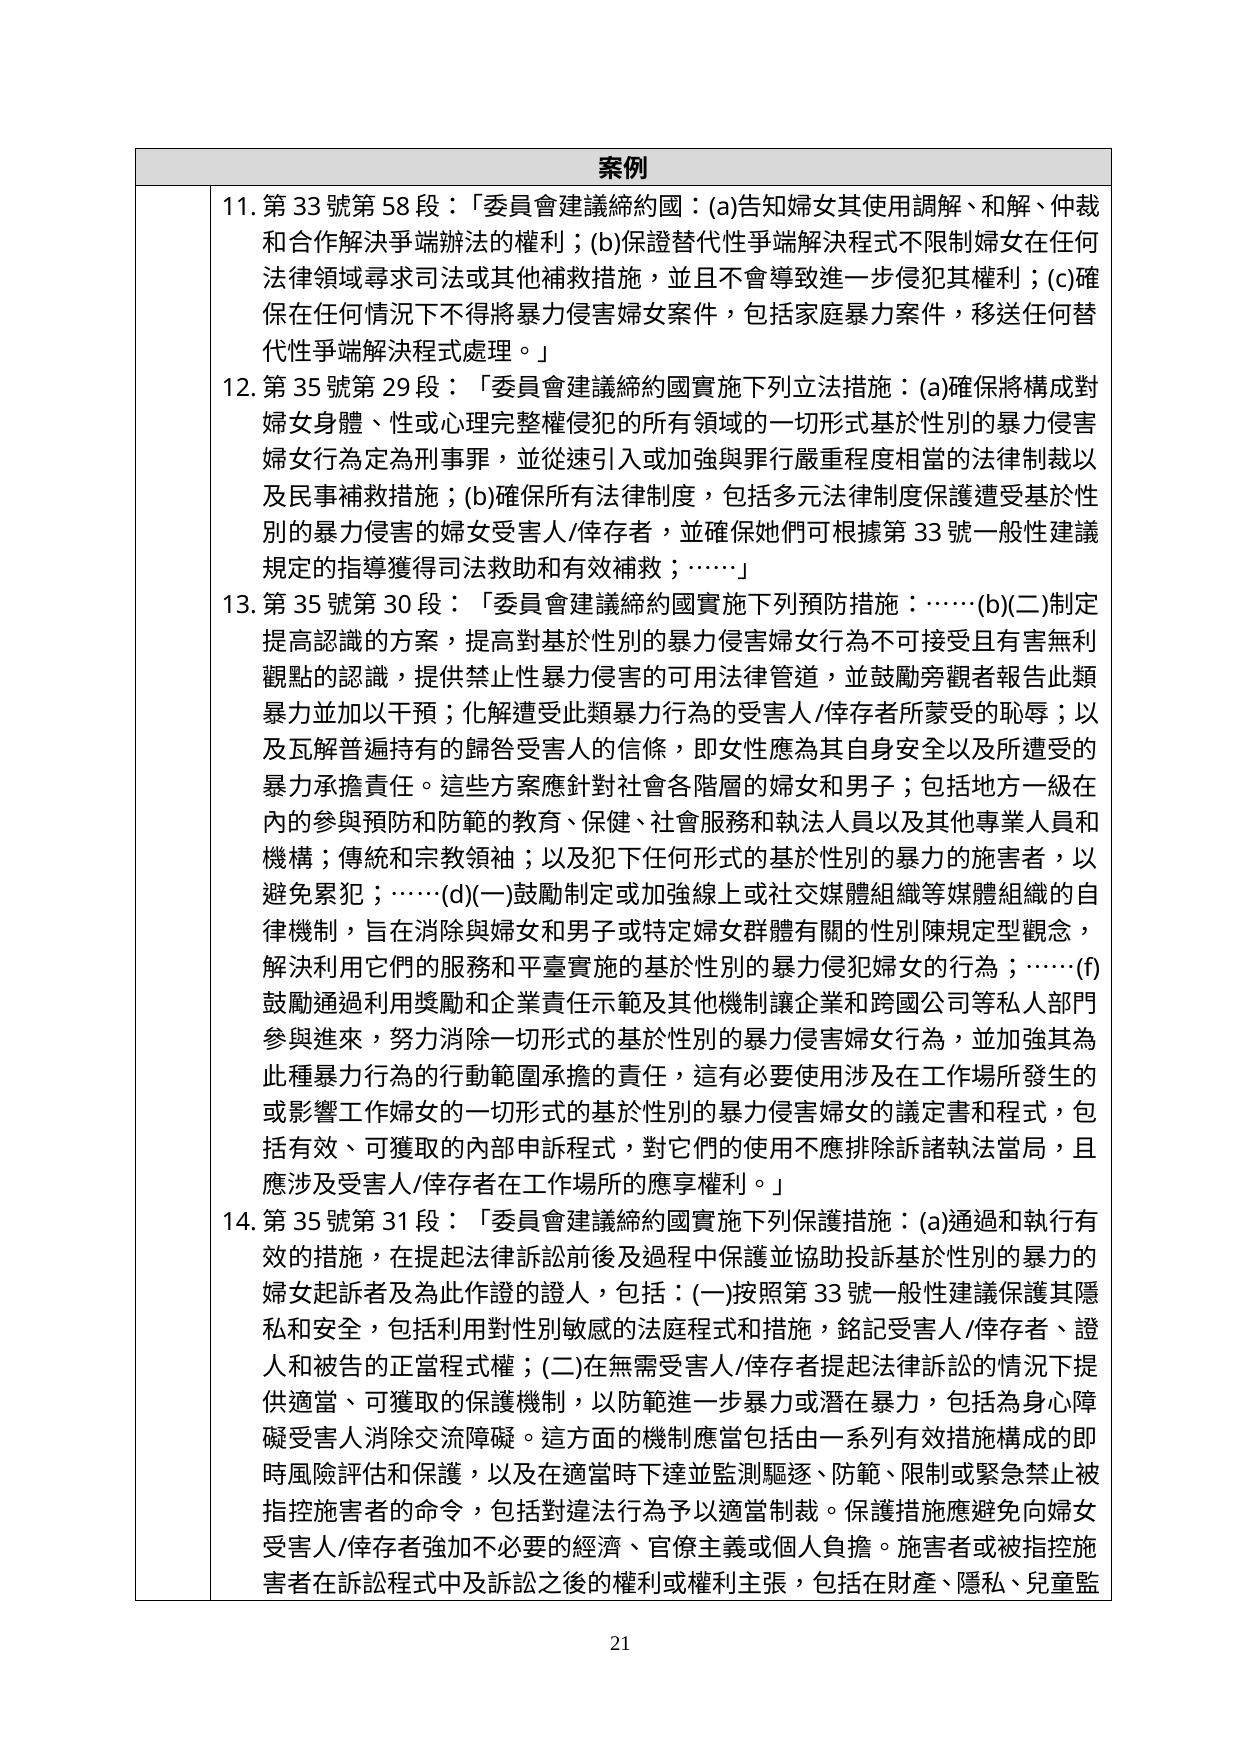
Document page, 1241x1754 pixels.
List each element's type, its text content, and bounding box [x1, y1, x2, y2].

table_cell [136, 186, 210, 1600]
table_header 案例 [136, 149, 1111, 185]
table_cell CEDAW條文： 第2條：「締約各國譴責對婦女一切形式的歧視，協議立即用一切適當辦法，推行消除對婦女歧視的政策。為此目的，承擔：……（b）採取適當立法和其他措施，包括在適當情況下實行制裁，以禁止對婦女的一切歧視；（c）為婦女確立與男子平等權利的法律保護，通過各國的主管法庭及其他公共機構，保證切實保護婦女不受任何歧視；（d）不採取任何歧視婦女的行為或做法，並保證政府當局和公共機構的行動都不違背這項義務；（e）採取一切適當措施，消除任何個人、組織或企業對婦女的歧視；（f）採取一切適當措施，包括制定法律，以修改或廢除構成對婦女歧視的現行法律、規章、習俗和慣例；……」 一般性建議： 第19號第6段：「《公約》第1條界定對婦女的歧視。歧視的定義包括基於性別的暴力，即針對其為女性而施加暴力或不成比例地影響女性。包括身體、心理或性的傷害、痛苦、施加威脅、壓制和剝奪其他行動自由。基於性別的暴力可能違犯《公約》的具體條款，不論這些條款是否明文提到暴力。」 第19號第7段：「基於性別的暴力，損害或阻礙婦女享有基於一般國際法或具體的人權公約所載列的人權和基本自由，符合《公約》第1條所指的歧視。該等權利和自由包含：(a)生命權；(b)不受酷刑、不人道或有辱人格的待遇或懲罰的權利；……(d)自由和人身安全權利；(e)基於法律受平等保護權；……」 第19號第18段：「性騷擾包括不受歡迎、具有性動機的行為，如身體接觸和求愛動作、猥褻的言詞，出示淫穢書畫和提出性要求等，無論其為言詞或是行為。這類行為可以是侮辱人的，且構成健康和安全的問題。婦女有合理理由相信如果她加以拒絕，在工作包括徵聘或升級方面對她不利，或造成不友善的工作環境；則這類行為就是歧視性的。」 第19號第24段：「……消除對婦女歧視委員會建議：……(b)締約國應確保關於家庭暴力與虐待、性侵害、性攻擊及其他基於性別暴力的法律，均能充分保護所有婦女並且尊重其人格完整和尊嚴。應向受害者提供適當保護和支援服務。向司法和執法人員及其他公務員提供性別敏感度的培訓，對於有效執行《公約》是根本必要的；……(i)應提供有效的申訴程序和補救辦法，包括賠償損失；……(k)締約國應為家庭暴力、性侵害、性攻擊及其他基於性別的暴力的受害者建立服務或給予支助，包括收容所、特別受過訓練的保健工作者、康復和諮詢；……(t)締約國應採取一切必要的法律及其他措施，有效保護婦女不受基於性別的暴力，其他則包括：i.有效的法律措施，包括刑事處罰、民事補救和賠償措施，以保護婦女不受各種暴力，包括家庭暴力和虐待、工作單位的性攻擊和性騷擾；……iii.保護措施，包括為身為暴力受害者或易遭受暴力的婦女提供收容所、諮詢、康復和支助服務；……」 第26號第20段：「女性移工更容易遭受性虐待、性騷擾和肢體暴力，特別是以女性為主的部門。家庭幫傭特別容易受到雇主的人身攻擊和性攻擊、剝奪進食和睡眠以及虐待，農場工作或工業部門等其他工作環境，對女性移工的性騷擾是常見的問題。……」 第28號第19段：「關於對婦女的暴力行為，第19號一般性建議指出，以性和性別為由對婦女的歧視，包括：基於性別的暴力、因婦女的性別而對之施加的暴力，或不成比例地影響婦女的暴力。……在防止、調查、起訴和懲處基於性別的暴力行為，締約國有恪盡職責的義務。」 第33號第15段：「關於可訴性，委員會建議締約國：(a)確保法律承認並納入權利和相關法律保護，提高司法系統對性別平等問題的敏感度；……(i)確保婦女人權維護者能夠獲得司法救助，並得到保護以免遭受騷擾、威脅、報復和暴力。」 第33號第16段：「關於司法系統的可得性，委員會建議締約國：……(b)在暴力侵害婦女的案件中，確保婦女能夠獲得經濟援助，使用危機中心、收容所、熱線，以及獲得醫療、心理社會和輔導服務；……」 第33號第17段：「關於司法系統的可及性，委員會建議締約國：……(f)建立司法救助中心，如包括各種法律和社會服務的“一站式服務中心”，以減少婦女為獲得司法救助而必須採取的步驟。這類中心可以在暴力侵害婦女行為、家庭問題、醫療衛生、社會保障、就業、財產和移民等領域為婦女提供法律諮詢和援助、提起法律程式和協調支助服務。所有婦女，包括貧困婦女和/或農村和偏遠地區婦女必須能夠利用這些中心；……」 第33號第51段：「委員會建議締約國：……(g)採用保密和性別敏感的方式，以避免在任何法律程式中，包括在問訊、取證和其他相關調查程式中使婦女蒙羞，包括二次傷害暴力受害人；(h)審查證據規則及其實施，特別是在暴力侵害婦女案件中實施規則的情況，並採取措施，適當考慮到在刑事訴訟中受害人和被告人的公平審判權，確保舉證要求不致造成諸多限制、缺乏靈活性或受到性別陳規定型觀念影響；……(k)為員警和醫務人員制定收集和保全暴力侵害婦女案件的法醫證據的程式，並培訓足夠的員警和法務、法醫人員進行周密的刑事調查；……」 第33號第58段：「委員會建議締約國：(a)告知婦女其使用調解、和解、仲裁和合作解決爭端辦法的權利；(b)保證替代性爭端解決程式不限制婦女在任何法律領域尋求司法或其他補救措施，並且不會導致進一步侵犯其權利；(c)確保在任何情況下不得將暴力侵害婦女案件，包括家庭暴力案件，移送任何替代性爭端解決程式處理。」 第35號第29段：「委員會建議締約國實施下列立法措施：(a)確保將構成對婦女身體、性或心理完整權侵犯的所有領域的一切形式基於性別的暴力侵害婦女行為定為刑事罪，並從速引入或加強與罪行嚴重程度相當的法律制裁以及民事補救措施；(b)確保所有法律制度，包括多元法律制度保護遭受基於性別的暴力侵害的婦女受害人/倖存者，並確保她們可根據第33號一般性建議規定的指導獲得司法救助和有效補救；……」 第35號第30段：「委員會建議締約國實施下列預防措施：……(b)(二)制定提高認識的方案，提高對基於性別的暴力侵害婦女行為不可接受且有害無利觀點的認識，提供禁止性暴力侵害的可用法律管道，並鼓勵旁觀者報告此類暴力並加以干預；化解遭受此類暴力行為的受害人/倖存者所蒙受的恥辱；以及瓦解普遍持有的歸咎受害人的信條，即女性應為其自身安全以及所遭受的暴力承擔責任。這些方案應針對社會各階層的婦女和男子；包括地方一級在內的參與預防和防範的教育、保健、社會服務和執法人員以及其他專業人員和機構；傳統和宗教領袖；以及犯下任何形式的基於性別的暴力的施害者，以避免累犯；……(d)(一)鼓勵制定或加強線上或社交媒體組織等媒體組織的自律機制，旨在消除與婦女和男子或特定婦女群體有關的性別陳規定型觀念，解決利用它們的服務和平臺實施的基於性別的暴力侵犯婦女的行為；……(f)鼓勵通過利用獎勵和企業責任示範及其他機制讓企業和跨國公司等私人部門參與進來，努力消除一切形式的基於性別的暴力侵害婦女行為，並加強其為此種暴力行為的行動範圍承擔的責任，這有必要使用涉及在工作場所發生的或影響工作婦女的一切形式的基於性別的暴力侵害婦女的議定書和程式，包括有效、可獲取的內部申訴程式，對它們的使用不應排除訴諸執法當局，且應涉及受害人/倖存者在工作場所的應享權利。」 第35號第31段：「委員會建議締約國實施下列保護措施：(a)通過和執行有效的措施，在提起法律訴訟前後及過程中保護並協助投訴基於性別的暴力的婦女起訴者及為此作證的證人，包括：(一)按照第33號一般性建議保護其隱私和安全，包括利用對性別敏感的法庭程式和措施，銘記受害人/倖存者、證人和被告的正當程式權；(二)在無需受害人/倖存者提起法律訴訟的情況下提供適當、可獲取的保護機制，以防範進一步暴力或潛在暴力，包括為身心障礙受害人消除交流障礙。這方面的機制應當包括由一系列有效措施構成的即時風險評估和保護，以及在適當時下達並監測驅逐、防範、限制或緊急禁止被指控施害者的命令，包括對違法行為予以適當制裁。保護措施應避免向婦女受害人/倖存者強加不必要的經濟、官僚主義或個人負擔。施害者或被指控施害者在訴訟程式中及訴訟之後的權利或權利主張，包括在財產、隱私、兒童監護、獲得機會、聯絡和探訪方面的權利或權利主張應由婦女和兒童享有的生命及身體、性和心理完整的人權決定，並受兒童最高利益的原則指導；(三)確保婦女受害人/倖存者及其家庭成員無償獲得經濟援助，或低價獲得高品質的法律援助，醫療、社會心理和諮詢服務，教育，可負擔得起的住房、土地、兒童保育、培訓和就業機會。保健服務應針對創傷提供，並包括及時和全面的心理、性和生殖健康服務，包括緊急避孕和愛滋病毒的接觸後防禦。締約國應提供專業化的婦女支助服務，例如，提供全天候的免費救助熱線，足夠數量的安全、配備齊全的危機、支助和轉診中心，並視需要為婦女及其子女和其他家庭成員提供適當住所；(四)為居住在寄宿式護理院、庇護營和剝奪自由場所等公共機構的婦女提供與基於性別的暴力有關的保護和支助措施；(五)建立並實施適當的多部門轉介機制，確保此類行為的倖存者有效獲得全面的服務，確保非政府婦女組織充分參與並與之開展合作；(b)確保關乎受害人/倖存者的所有法律程式、保護和支援措施以及服務尊重並加強她們的自主性。締約國應將它們提供給所有婦女，特別是那些受交叉形式的歧視影響的婦女，考慮其子女及其他受撫養人的具體需求，使之可在全國範圍內獲取，且不論居民身份如何、或能力如何，或提供給願意配合對被指控的施害者提起法律訴訟的人。締約國還應尊重不駁回原則；……」 第35號第32段：「委員會建議締約國採取下列有關起訴和懲罰基於性別的暴力侵害婦女行為的措施：(a)確保受害人可有效訴諸法院和法庭，相關當局對基於性別的暴力侵害婦女行為的所有案件做出有效應對，包括適用刑事法，並視情況以公平、公正、及時、高效的方式正式起訴被控施害者，並施以適當懲罰。不應將費用或法院收費強加給受害人/倖存者；(b)確保不對基於性別的暴力侵害婦女行為強制適用非訴訟糾紛解決程式，包括調解與和解。這些程式應僅在專業小組在以往的評價中確保征得受害人自願、知情的同意且無跡象表明對受害人/倖存者或其家庭成員造成進一步風險時使用，並且在使用時應予以嚴格規範。這些程式應增強受害人/倖存者的權能，並由經過專門訓練瞭解並適當干預基於性別的暴力侵害婦女行為的案件的專家提供，確保充分保護婦女和兒童的權利，並以不帶成見或不再使婦女受害的方式進行干預。非訴訟糾紛解決程式不應妨礙婦女訴諸正式司法。」 第35號第33段：「委員會建議締約國在賠償方面實施以下措施：(a)為遭受基於性別的暴力侵害婦女行為的受害人/倖存者提供有效賠償。按照第28號一般性建議、第30號一般性建議和第33號一般性建議，這些補償應包括不同的措施，例如金錢補償，提供法律、社會和保健服務，包括有助於全面康復的性、生殖和心理健康服務，以及抵償和保證不再發生。這樣的補救措施應適足、從速歸責、全面、與所受傷害嚴重程度相稱；(b)設立賠償專項基金，或將撥款納入現有基金的預算中，包括納入過渡司法機制下，用以賠償遭受基於性別的暴力侵害婦女行為的受害人。締約國應執行不妨礙受害人/倖存者尋求司法補救的行政性賠償權利的計畫，制定轉型式賠償方案，幫助解決導致或極大推動侵犯行為的歧視根源或不利處境，同時考慮到個人、制度和架構各方面。應優先考慮受害人/倖存者的能動性、願望、決定、安全、尊嚴和完整性。」 第36號第69段：「委員會建議締約國採取以下措施，遏制對女童和婦女進行與教育機構和學校教育相關的暴力行為，從而保護她們獲得尊重和尊嚴的權利：(a)頒佈和實施適當的法律、政策和程式，以禁止和消除在教育機構內和周圍對女童和婦女的暴力行為，包括語言和精神虐待、盯梢騷擾、性騷擾和性暴力、身體暴力和剝削；……(c)確保在學校受到暴力影響的婦女和女童能有效訴諸司法和獲得補救；(d)處理暴力侵害女童和婦女的案件，具體途徑包括保密和獨立的報告機制、有效的調查、適當情況下提起刑事訴訟、對施害者給予恰當的處罰以及為受害者和倖存者提供服務；(e)確保所有女童和婦女在教育機構遭受暴力侵害的案件被舉報和記錄，在聘用學校工作人員之前調查其犯罪記錄，並制定和實施適用於所有學校工作人員和學生的行為守則；(f)通過若干國家行動計畫解決與學校有關的暴力侵害女童行為，包括學校的準則，並在早期干預戰略方面對教師和學生進行強制培訓，以解決對女童的性騷擾和暴力；(g)指定一個預防和調查教育機構中暴力事件的政府機制，並提供充足的公共資金，以解決這一問題；(h)為遭受暴力侵害的女童提供支助服務，包括諮詢、醫療、……」 [211, 186, 1111, 1600]
